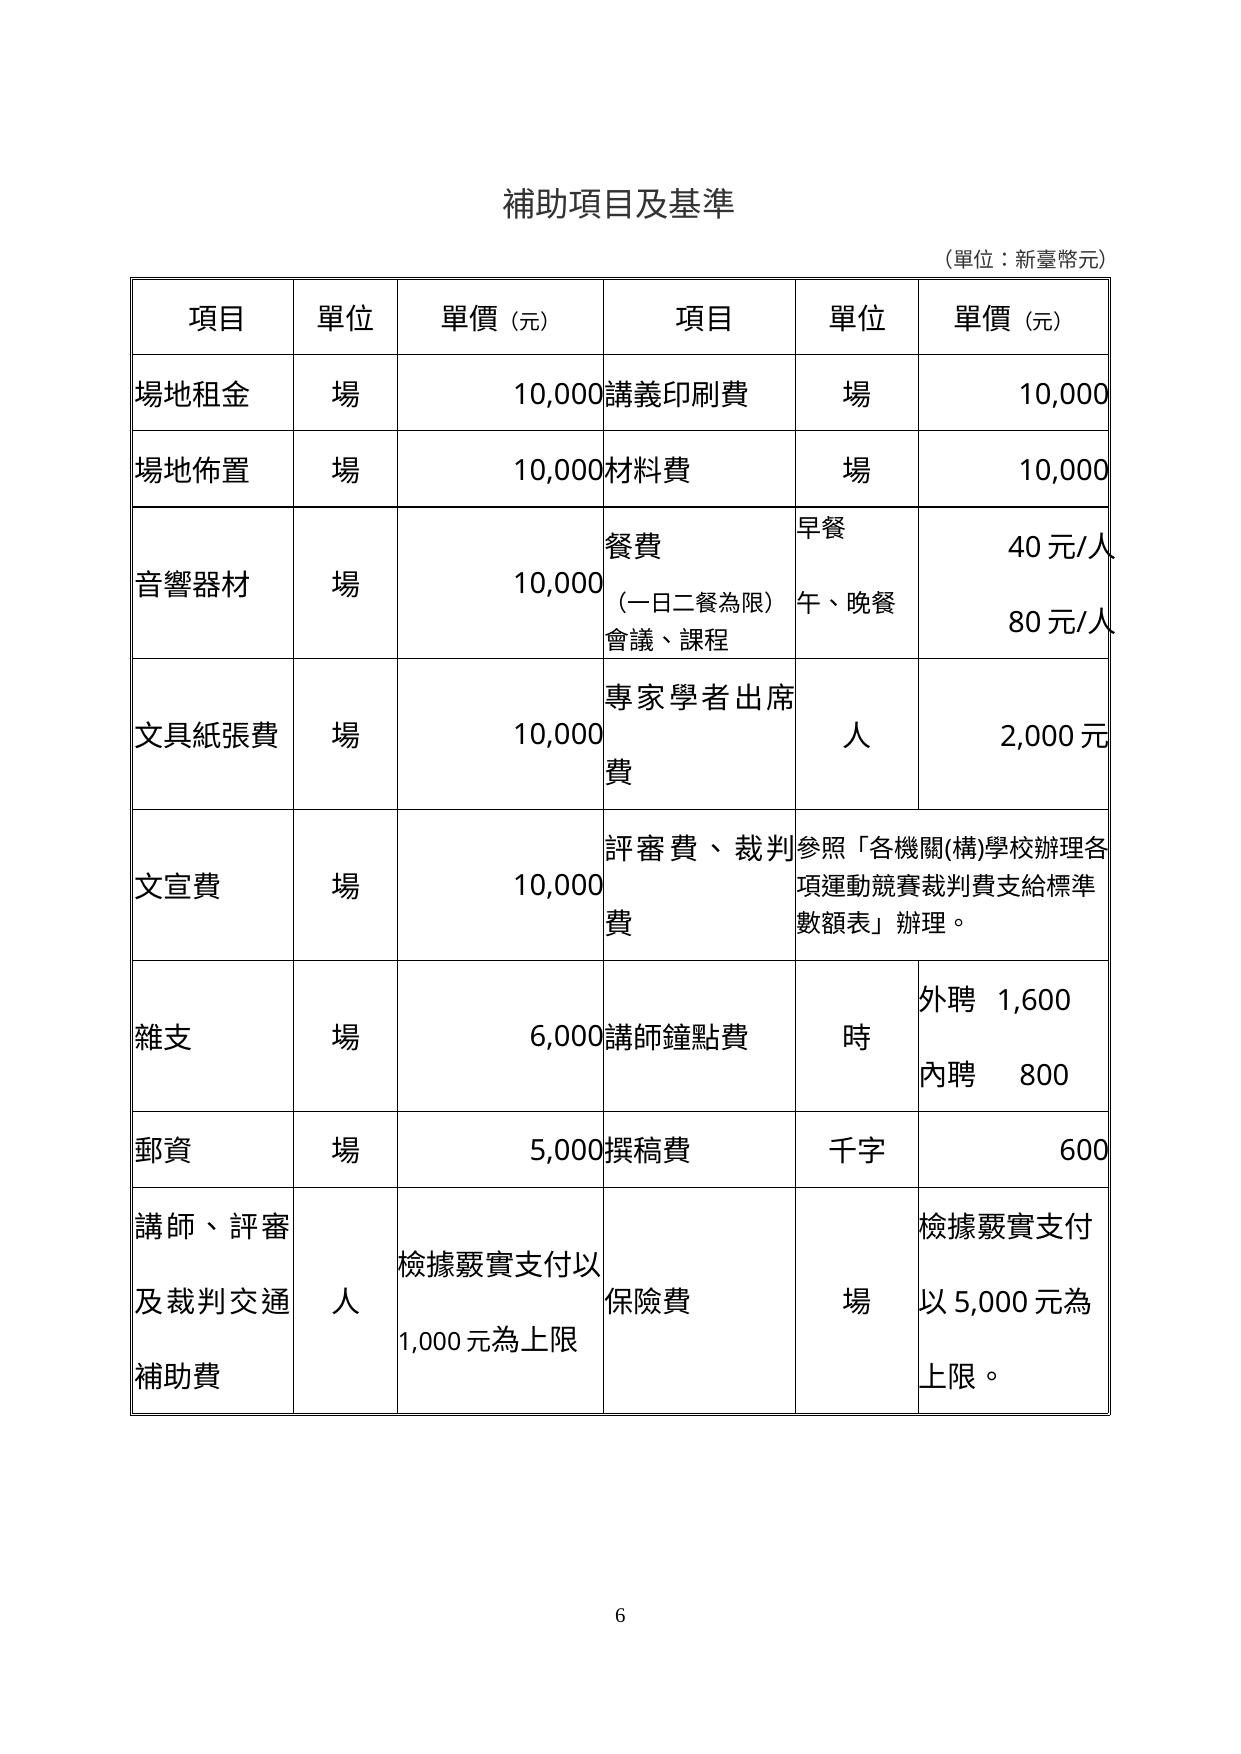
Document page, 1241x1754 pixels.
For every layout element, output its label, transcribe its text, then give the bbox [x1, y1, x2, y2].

table_cell 場 [294, 659, 397, 808]
table_cell 專家學者出席費 [604, 659, 795, 808]
table_cell 場 [294, 810, 397, 959]
table_cell 10,000 [398, 431, 603, 506]
table_cell 6,000 [398, 961, 603, 1111]
table_cell 場 [294, 355, 397, 430]
table_cell 10,000 [398, 355, 603, 430]
table_cell 場 [294, 508, 397, 657]
table_cell 10,000 [398, 659, 603, 808]
text （單位：新臺幣元） [118, 239, 1119, 277]
table_cell 場 [294, 1112, 397, 1187]
table_cell 場地租金 [133, 355, 293, 430]
table_cell 評審費、裁判費 [604, 810, 795, 959]
table_cell 音響器材 [133, 508, 293, 657]
table_cell 餐費 （一日二餐為限） 會議、課程 [604, 508, 795, 657]
table_cell 講師鐘點費 [604, 961, 795, 1111]
text 補助項目及基準 [118, 164, 1119, 239]
table_cell 600 [919, 1112, 1108, 1187]
table_cell 千字 [796, 1112, 918, 1187]
table_cell 場 [796, 1188, 918, 1413]
table_header 單位 [294, 280, 397, 354]
table_cell 文具紙張費 [133, 659, 293, 808]
table_cell 人 [796, 659, 918, 808]
table_cell 場 [796, 431, 918, 506]
table_cell 時 [796, 961, 918, 1111]
table_header 單價（元） [919, 280, 1108, 354]
table_cell 文宣費 [133, 810, 293, 959]
table_cell 參照「各機關(構)學校辦理各項運動競賽裁判費支給標準數額表」辦理。 [796, 810, 1108, 959]
table_cell 10,000 [398, 508, 603, 657]
table_cell 10,000 [398, 810, 603, 959]
table_cell 外聘 1,600 內聘 800 [919, 961, 1108, 1111]
table_header 單價（元） [398, 280, 603, 354]
table_cell 早餐 午、晚餐 [796, 508, 918, 657]
table_cell 郵資 [133, 1112, 293, 1187]
table_cell 雜支 [133, 961, 293, 1111]
table_cell 保險費 [604, 1188, 795, 1413]
table_cell 2,000元 [919, 659, 1108, 808]
table_cell 場 [294, 961, 397, 1111]
table_cell 檢據覈實支付以1,000元為上限 [398, 1188, 603, 1413]
table_cell 撰稿費 [604, 1112, 795, 1187]
table_cell 10,000 [919, 431, 1108, 506]
table_header 項目 [604, 280, 795, 354]
table_cell 講義印刷費 [604, 355, 795, 430]
table_cell 場 [294, 431, 397, 506]
table_cell 人 [294, 1188, 397, 1413]
table_cell 材料費 [604, 431, 795, 506]
table_cell 5,000 [398, 1112, 603, 1187]
table_cell 檢據覈實支付以5,000元為上限。 [919, 1188, 1108, 1413]
table_cell 40元/人 80元/人 [919, 508, 1108, 657]
table_cell 10,000 [919, 355, 1108, 430]
table_cell 場地佈置 [133, 431, 293, 506]
table_header 項目 [133, 280, 293, 354]
table_cell 場 [796, 355, 918, 430]
table_cell 講師、評審及裁判交通補助費 [133, 1188, 293, 1413]
table_header 單位 [796, 280, 918, 354]
